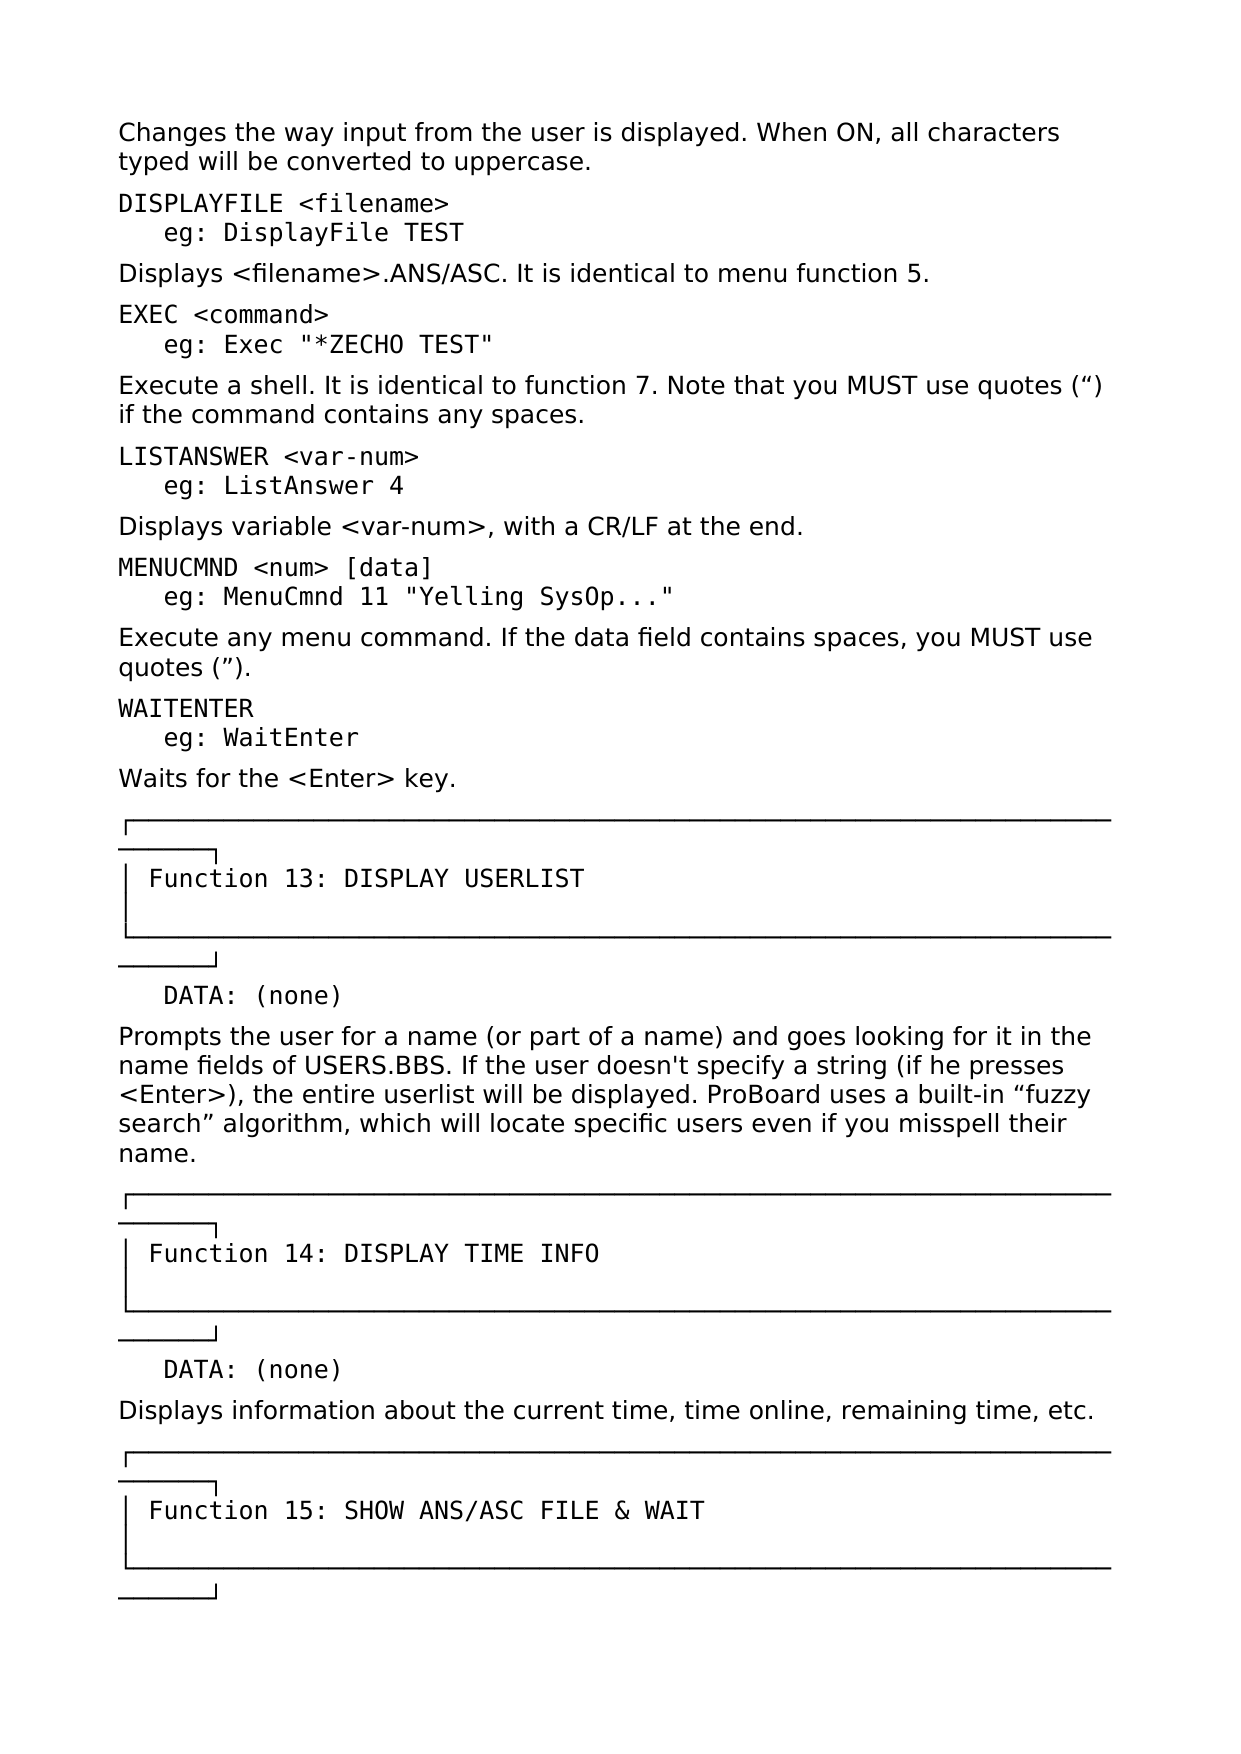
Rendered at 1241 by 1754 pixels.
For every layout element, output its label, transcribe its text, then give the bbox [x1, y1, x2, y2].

text ┌───────────────────────────────────────────────────────────────────────┐ │ Function 15: SHOW ANS/ASC FILE & WAIT │ └───────────────────────────────────────────────────────────────────────┘ [118, 1438, 1122, 1613]
text Waits for the <Enter> key. [118, 764, 1122, 794]
text DISPLAYFILE <filename> eg: DisplayFile TEST [118, 189, 1122, 247]
text Displays variable <var-num>, with a CR/LF at the end. [118, 512, 1122, 541]
text ┌───────────────────────────────────────────────────────────────────────┐ │ Function 14: DISPLAY TIME INFO │ └───────────────────────────────────────────────────────────────────────┘ DATA: (none) [118, 1180, 1122, 1384]
text Changes the way input from the user is displayed. When ON, all characters typed will be converted to uppercase. [118, 118, 1122, 176]
text LISTANSWER <var-num> eg: ListAnswer 4 [118, 442, 1122, 500]
text Displays information about the current time, time online, remaining time, etc. [118, 1396, 1122, 1426]
text MENUCMND <num> [data] eg: MenuCmnd 11 "Yelling SysOp..." [118, 553, 1122, 612]
text ┌───────────────────────────────────────────────────────────────────────┐ │ Function 13: DISPLAY USERLIST │ └───────────────────────────────────────────────────────────────────────┘ DATA: (none) [118, 806, 1122, 1010]
text EXEC <command> eg: Exec "*ZECHO TEST" [118, 301, 1122, 359]
text Execute a shell. It is identical to function 7. Note that you MUST use quotes (“) if the command contains any spaces. [118, 371, 1122, 429]
text Execute any menu command. If the data field contains spaces, you MUST use quotes (”). [118, 623, 1122, 682]
text Prompts the user for a name (or part of a name) and goes looking for it in the name fields of USERS.BBS. If the user doesn't specify a string (if he presses <Enter>), the entire userlist will be displayed. ProBoard uses a built-in “fuzzy search” algorithm, which will locate specific users even if you misspell their name. [118, 1022, 1122, 1168]
text Displays <filename>.ANS/ASC. It is identical to menu function 5. [118, 259, 1122, 288]
text WAITENTER eg: WaitEnter [118, 694, 1122, 753]
